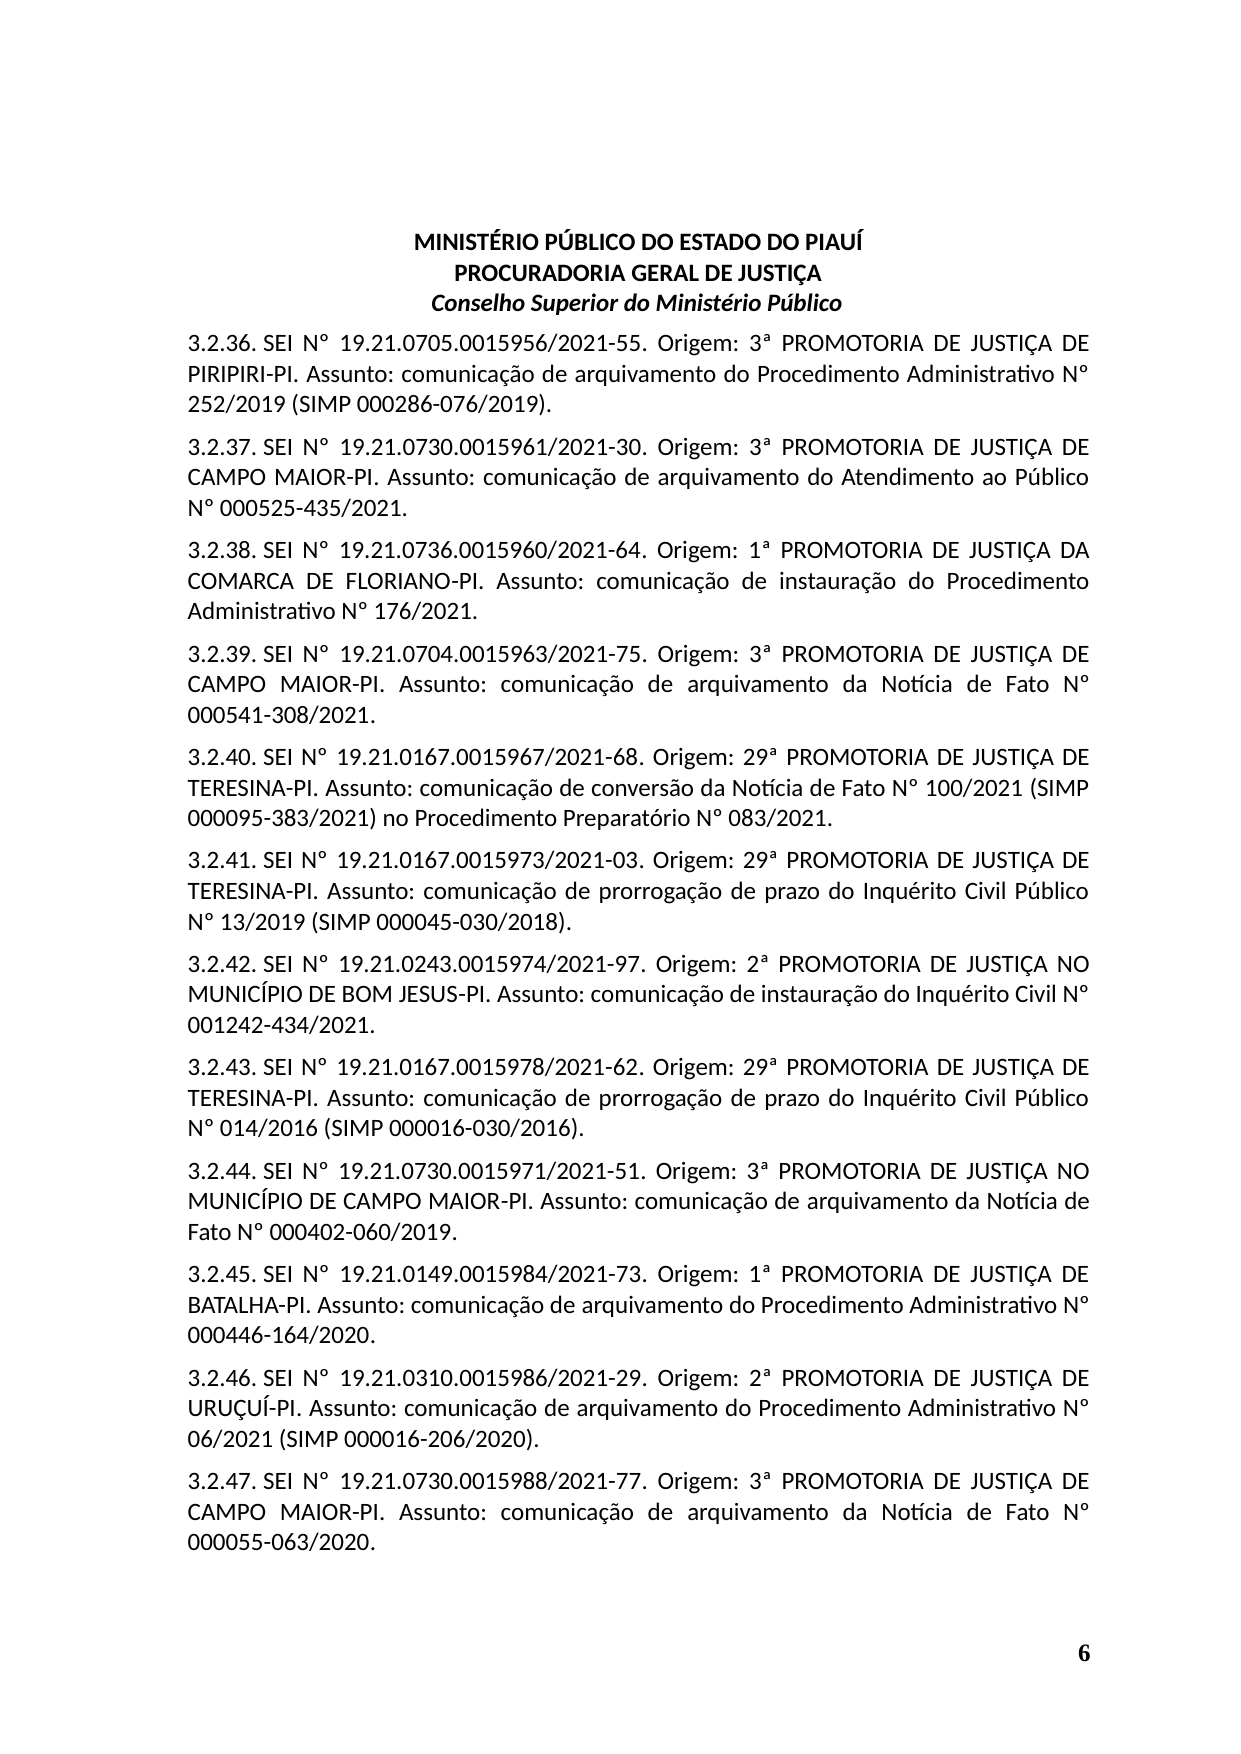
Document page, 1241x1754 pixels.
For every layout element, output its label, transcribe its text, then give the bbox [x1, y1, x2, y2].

list SEI Nº 19.21.0149.0015984/2021-73. Origem: 1ª PROMOTORIA DE JUSTIÇA DE BATALHA-PI. Assunto: comunicação de arquivamento do Procedimento Administrativo Nº 000446-164/2020. [187, 1258, 1090, 1350]
list SEI Nº 19.21.0730.0015971/2021-51. Origem: 3ª PROMOTORIA DE JUSTIÇA NO MUNICÍPIO DE CAMPO MAIOR-PI. Assunto: comunicação de arquivamento da Notícia de Fato Nº 000402-060/2019. [187, 1155, 1090, 1247]
list SEI Nº 19.21.0167.0015967/2021-68. Origem: 29ª PROMOTORIA DE JUSTIÇA DE TERESINA-PI. Assunto: comunicação de conversão da Notícia de Fato Nº 100/2021 (SIMP 000095-383/2021) no Procedimento Preparatório Nº 083/2021. [187, 741, 1090, 833]
list SEI Nº 19.21.0736.0015960/2021-64. Origem: 1ª PROMOTORIA DE JUSTIÇA DA COMARCA DE FLORIANO-PI. Assunto: comunicação de instauração do Procedimento Administrativo Nº 176/2021. [187, 534, 1090, 626]
list SEI Nº 19.21.0730.0015961/2021-30. Origem: 3ª PROMOTORIA DE JUSTIÇA DE CAMPO MAIOR-PI. Assunto: comunicação de arquivamento do Atendimento ao Público Nº 000525-435/2021. [187, 431, 1090, 522]
list SEI Nº 19.21.0243.0015974/2021-97. Origem: 2ª PROMOTORIA DE JUSTIÇA NO MUNICÍPIO DE BOM JESUS-PI. Assunto: comunicação de instauração do Inquérito Civil Nº 001242-434/2021. [187, 948, 1090, 1040]
list SEI Nº 19.21.0705.0015956/2021-55. Origem: 3ª PROMOTORIA DE JUSTIÇA DE PIRIPIRI-PI. Assunto: comunicação de arquivamento do Procedimento Administrativo Nº 252/2019 (SIMP 000286-076/2019). [187, 327, 1090, 419]
list SEI Nº 19.21.0167.0015978/2021-62. Origem: 29ª PROMOTORIA DE JUSTIÇA DE TERESINA-PI. Assunto: comunicação de prorrogação de prazo do Inquérito Civil Público Nº 014/2016 (SIMP 000016-030/2016). [187, 1052, 1090, 1143]
list SEI Nº 19.21.0704.0015963/2021-75. Origem: 3ª PROMOTORIA DE JUSTIÇA DE CAMPO MAIOR-PI. Assunto: comunicação de arquivamento da Notícia de Fato Nº 000541-308/2021. [187, 638, 1090, 729]
list SEI Nº 19.21.0730.0015988/2021-77. Origem: 3ª PROMOTORIA DE JUSTIÇA DE CAMPO MAIOR-PI. Assunto: comunicação de arquivamento da Notícia de Fato Nº 000055-063/2020. [187, 1465, 1090, 1557]
list SEI Nº 19.21.0310.0015986/2021-29. Origem: 2ª PROMOTORIA DE JUSTIÇA DE URUÇUÍ-PI. Assunto: comunicação de arquivamento do Procedimento Administrativo Nº 06/2021 (SIMP 000016-206/2020). [187, 1362, 1090, 1453]
list SEI Nº 19.21.0167.0015973/2021-03. Origem: 29ª PROMOTORIA DE JUSTIÇA DE TERESINA-PI. Assunto: comunicação de prorrogação de prazo do Inquérito Civil Público Nº 13/2019 (SIMP 000045-030/2018). [187, 845, 1090, 936]
